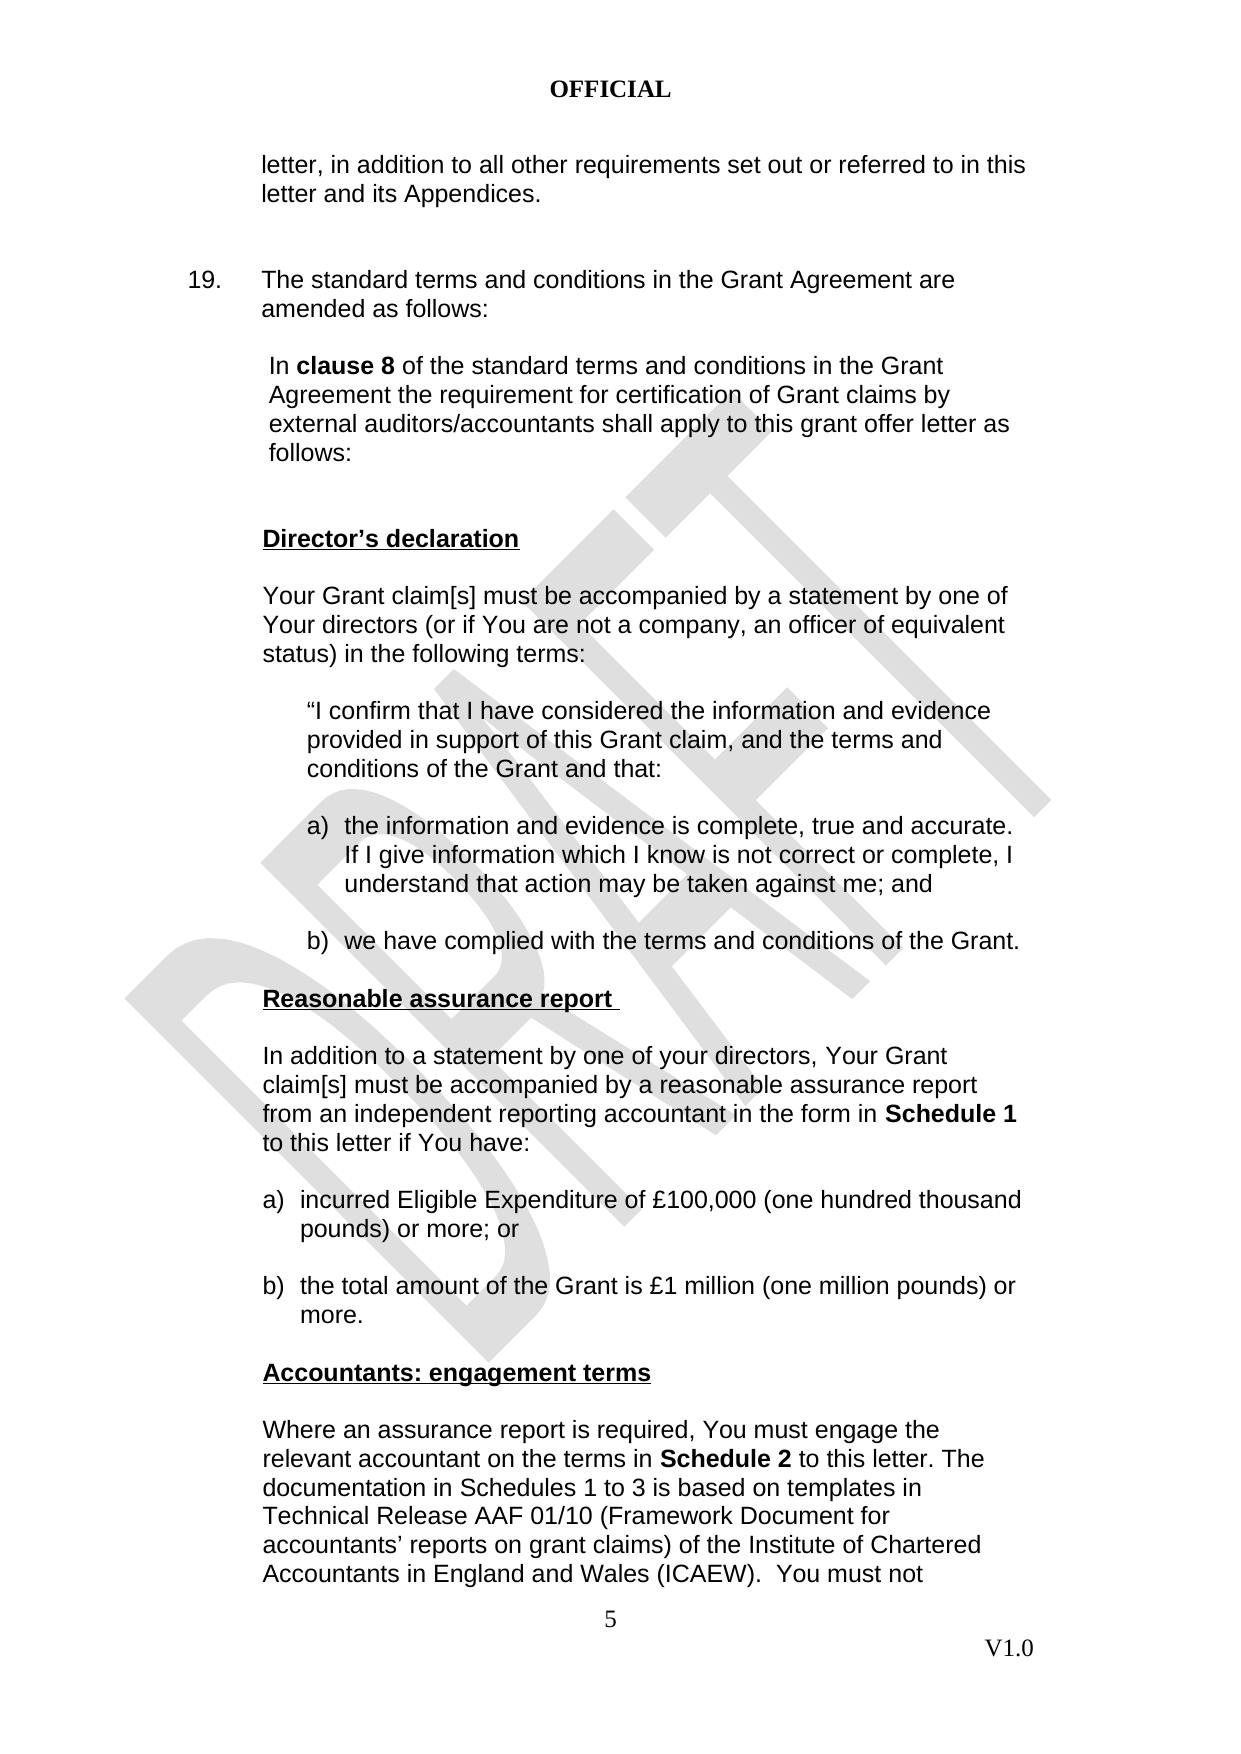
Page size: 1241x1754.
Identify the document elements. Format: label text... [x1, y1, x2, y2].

text “I confirm that I have considered the information and evidence provided in support of this Grant claim, and the terms and conditions of the Grant and that: [307, 696, 502, 782]
text Reasonable assurance report [262, 987, 307, 1009]
text Your Grant claim[s] must be accompanied by a statement by one of Your directors (or if You are not a company, an officer of equivalent status) in the following terms: [585, 581, 882, 667]
text Reasonable assurance report [686, 984, 1033, 1012]
list the total amount of the Grant is £1 million (one million pounds) or more. [524, 1271, 1033, 1329]
list incurred Eligible Expenditure of £100,000 (one hundred thousand pounds) or more; or [262, 1185, 366, 1242]
list the information and evidence is complete, true and accurate. If I give information which I know is not correct or complete, I understand that action may be taken against me; and [645, 811, 816, 897]
text “I confirm that I have considered the information and evidence provided in support of this Grant claim, and the terms and conditions of the Grant and that: [653, 696, 777, 758]
text Where an assurance report is required, You must engage the relevant accountant on the terms in Schedule 2 to this letter. The documentation in Schedules 1 to 3 is based on templates in Technical Release AAF 01/10 (Framework Document for accountants’ reports on grant claims) of the Institute of Chartered Accountants in England and Wales (ICAEW). You must not [262, 1415, 1033, 1587]
text “I confirm that I have considered the information and evidence provided in support of this Grant claim, and the terms and conditions of the Grant and that: [949, 696, 1033, 780]
list the information and evidence is complete, true and accurate. If I give information which I know is not correct or complete, I understand that action may be taken against me; and [414, 811, 588, 897]
list we have complied with the terms and conditions of the Grant. [307, 926, 351, 955]
list incurred Eligible Expenditure of £100,000 (one hundred thousand pounds) or more; or [515, 1185, 1033, 1242]
list the information and evidence is complete, true and accurate. If I give information which I know is not correct or complete, I understand that action may be taken against me; and [319, 835, 470, 897]
text In addition to a statement by one of your directors, Your Grant claim[s] must be accompanied by a reasonable assurance report from an independent reporting accountant in the form in Schedule 1 to this letter if You have: [262, 1041, 459, 1156]
list the total amount of the Grant is £1 million (one million pounds) or more. [262, 1271, 453, 1329]
text In addition to a statement by one of your directors, Your Grant claim[s] must be accompanied by a reasonable assurance report from an independent reporting accountant in the form in Schedule 1 to this letter if You have: [498, 1041, 1033, 1156]
text Accountants: engagement terms [262, 1357, 1033, 1386]
text [777, 524, 1033, 552]
list we have complied with the terms and conditions of the Grant. [883, 926, 1033, 955]
text Your Grant claim[s] must be accompanied by a statement by one of Your directors (or if You are not a company, an officer of equivalent status) in the following terms: [834, 581, 1033, 667]
list the information and evidence is complete, true and accurate. If I give information which I know is not correct or complete, I understand that action may be taken against me; and [556, 811, 686, 897]
text Your Grant claim[s] must be accompanied by a statement by one of Your directors (or if You are not a company, an officer of equivalent status) in the following terms: [262, 581, 586, 667]
list the information and evidence is complete, true and accurate. If I give information which I know is not correct or complete, I understand that action may be taken against me; and [768, 811, 1033, 897]
text “I confirm that I have considered the information and evidence provided in support of this Grant claim, and the terms and conditions of the Grant and that: [492, 696, 701, 782]
list we have complied with the terms and conditions of the Grant. [798, 926, 874, 955]
text Reasonable assurance report [322, 984, 405, 1009]
list The standard terms and conditions in the Grant Agreement are amended as follows: [187, 265, 1033, 322]
list letter, in addition to all other requirements set out or referred to in this letter and its Appendices. [187, 150, 1033, 207]
text Reasonable assurance report [543, 984, 674, 1012]
text “I confirm that I have considered the information and evidence provided in support of this Grant claim, and the terms and conditions of the Grant and that: [776, 696, 997, 782]
text In addition to a statement by one of your directors, Your Grant claim[s] must be accompanied by a reasonable assurance report from an independent reporting accountant in the form in Schedule 1 to this letter if You have: [390, 1041, 552, 1156]
text [630, 524, 767, 552]
list In clause 8 of the standard terms and conditions in the Grant Agreement the requirement for certification of Grant claims by external auditors/accountants shall apply to this grant offer letter as follows: [268, 351, 1033, 466]
list the total amount of the Grant is £1 million (one million pounds) or more. [433, 1271, 499, 1305]
list incurred Eligible Expenditure of £100,000 (one hundred thousand pounds) or more; or [347, 1185, 504, 1242]
text Director’s declaration [262, 524, 597, 552]
list we have complied with the terms and conditions of the Grant. [360, 926, 501, 955]
text Reasonable assurance report [418, 984, 485, 1009]
list we have complied with the terms and conditions of the Grant. [526, 926, 631, 955]
list we have complied with the terms and conditions of the Grant. [685, 926, 792, 955]
